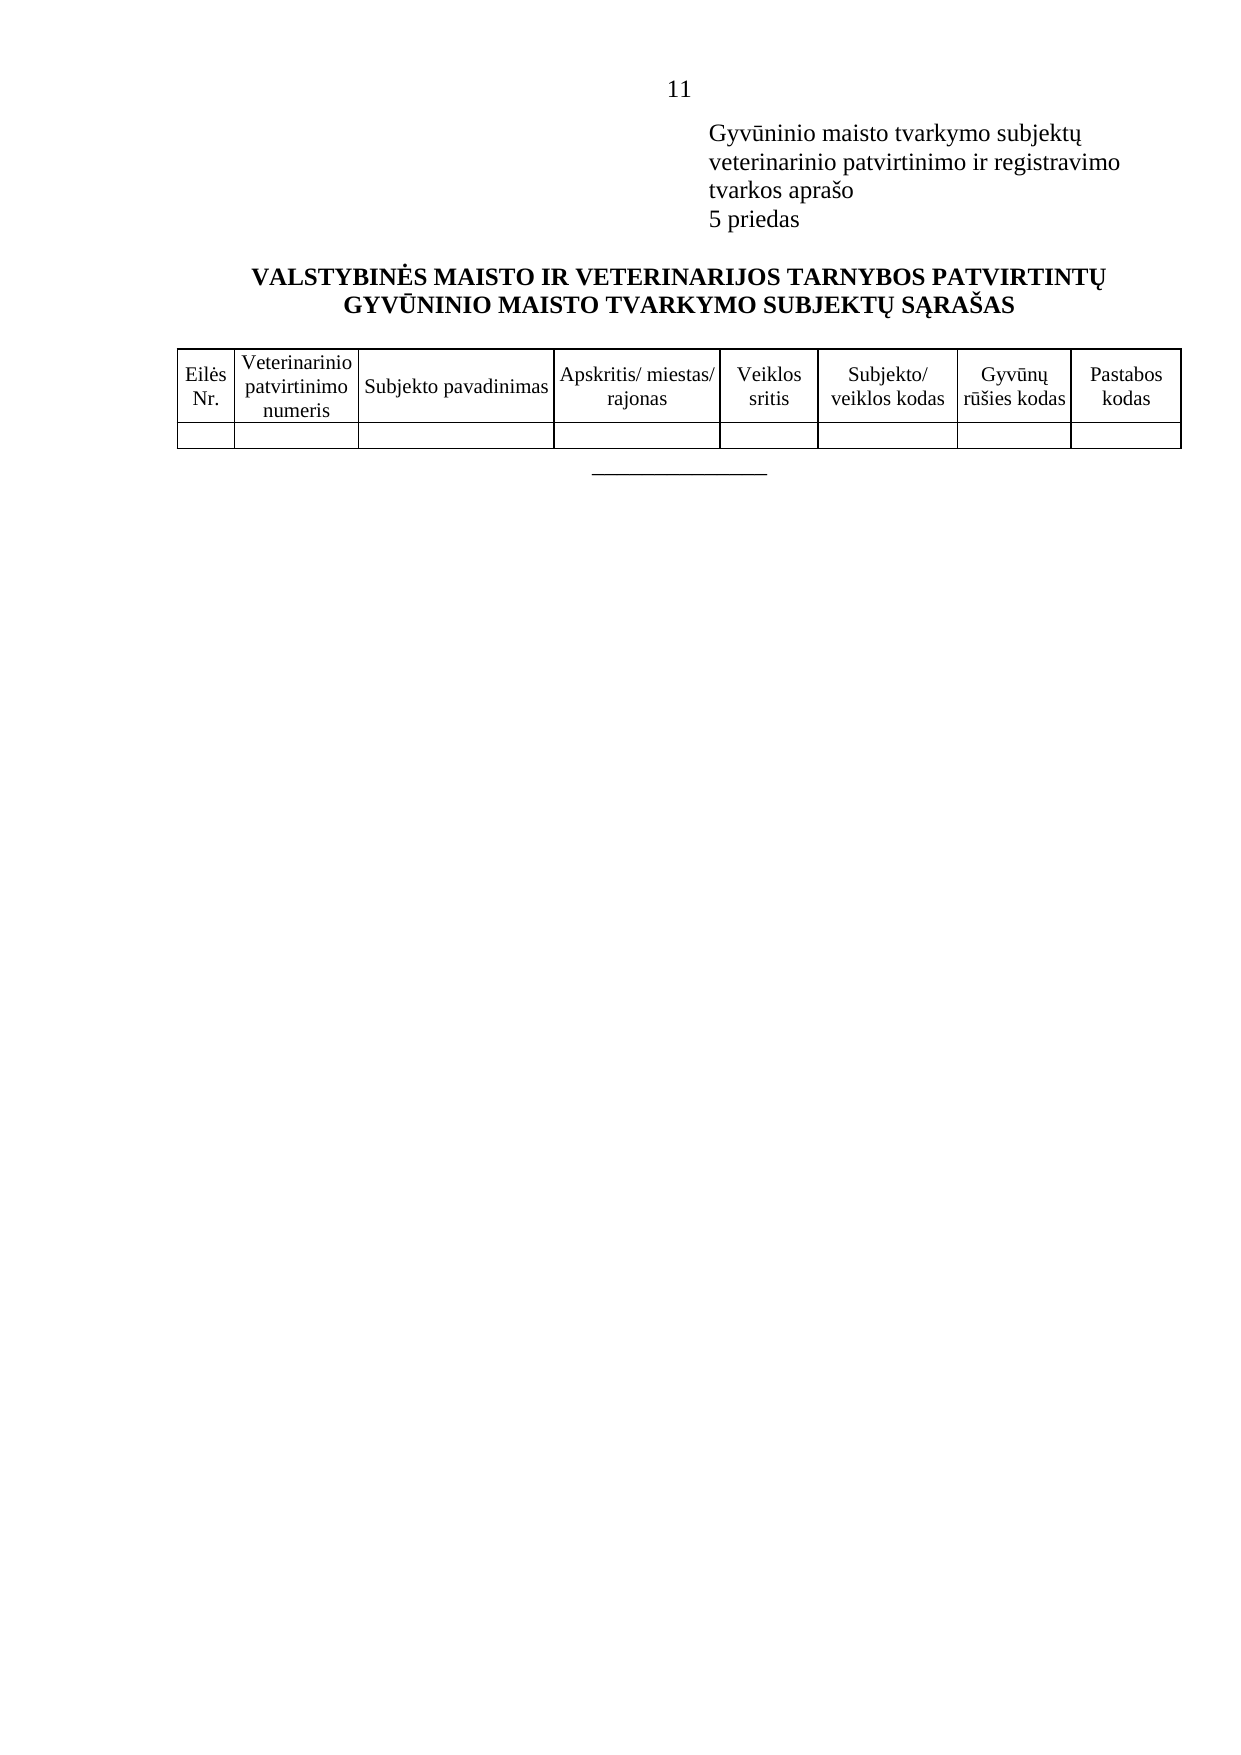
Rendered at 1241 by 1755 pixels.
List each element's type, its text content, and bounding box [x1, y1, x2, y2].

table_cell [354, 423, 358, 447]
table_header Subjekto/ veiklos kodas [819, 350, 957, 422]
text tvarkos aprašo [177, 176, 1181, 204]
text veterinarinio patvirtinimo ir registravimo [177, 147, 1181, 176]
table_header Gyvūnų rūšies kodas [958, 350, 1070, 422]
table_cell [230, 423, 234, 447]
table_header Eilės Nr. [178, 350, 234, 422]
table_header Pastabos kodas [1072, 350, 1180, 422]
table_header Subjekto pavadinimas [359, 350, 553, 422]
table_cell [953, 423, 957, 447]
table_header Veiklos sritis [721, 350, 817, 422]
text Gyvūninio maisto tvarkymo subjektų [709, 118, 1181, 147]
table_cell [958, 423, 962, 447]
table_cell [359, 423, 363, 447]
text 5 priedas [177, 204, 1181, 233]
text ______________ [177, 449, 1181, 478]
text VALSTYBINĖS MAISTO IR VETERINARIJOS TARNYBOS PATVIRTINTŲ GYVŪNINIO MAISTO TVARKYMO SUBJEKTŲ SĄRAŠAS [177, 262, 1181, 319]
table_header Apskritis/ miestas/ rajonas [555, 350, 719, 422]
